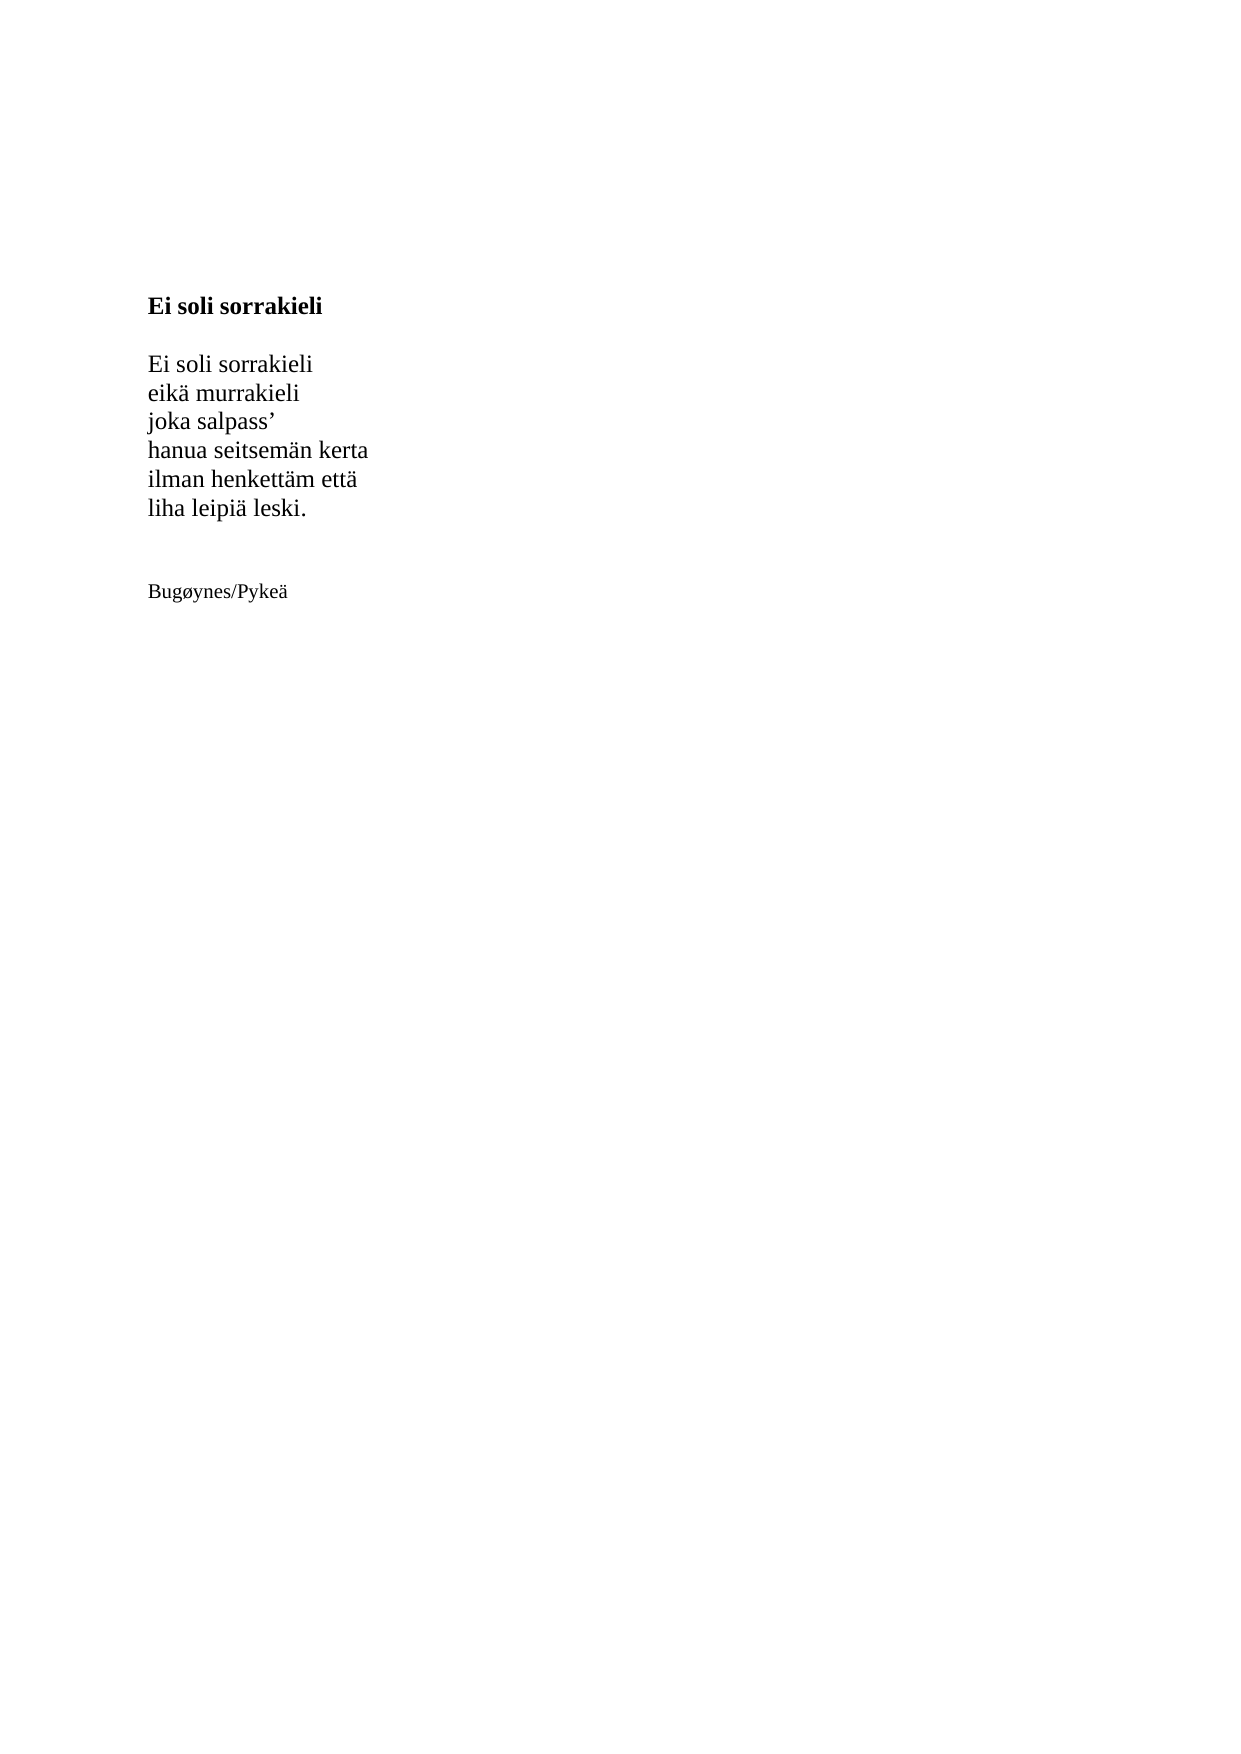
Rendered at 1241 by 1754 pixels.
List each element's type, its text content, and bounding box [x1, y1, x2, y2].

text eikä murrakieli [148, 378, 1093, 406]
text Ei soli sorrakieli [148, 291, 1093, 320]
text Ei soli sorrakieli [148, 349, 1093, 378]
text ilman henkettäm että [148, 464, 1093, 493]
text liha leipiä leski. [148, 493, 1093, 521]
text Bugøynes/Pykeä [148, 579, 1093, 603]
text hanua seitsemän kerta [148, 435, 1093, 464]
text joka salpass’ [148, 406, 1093, 435]
